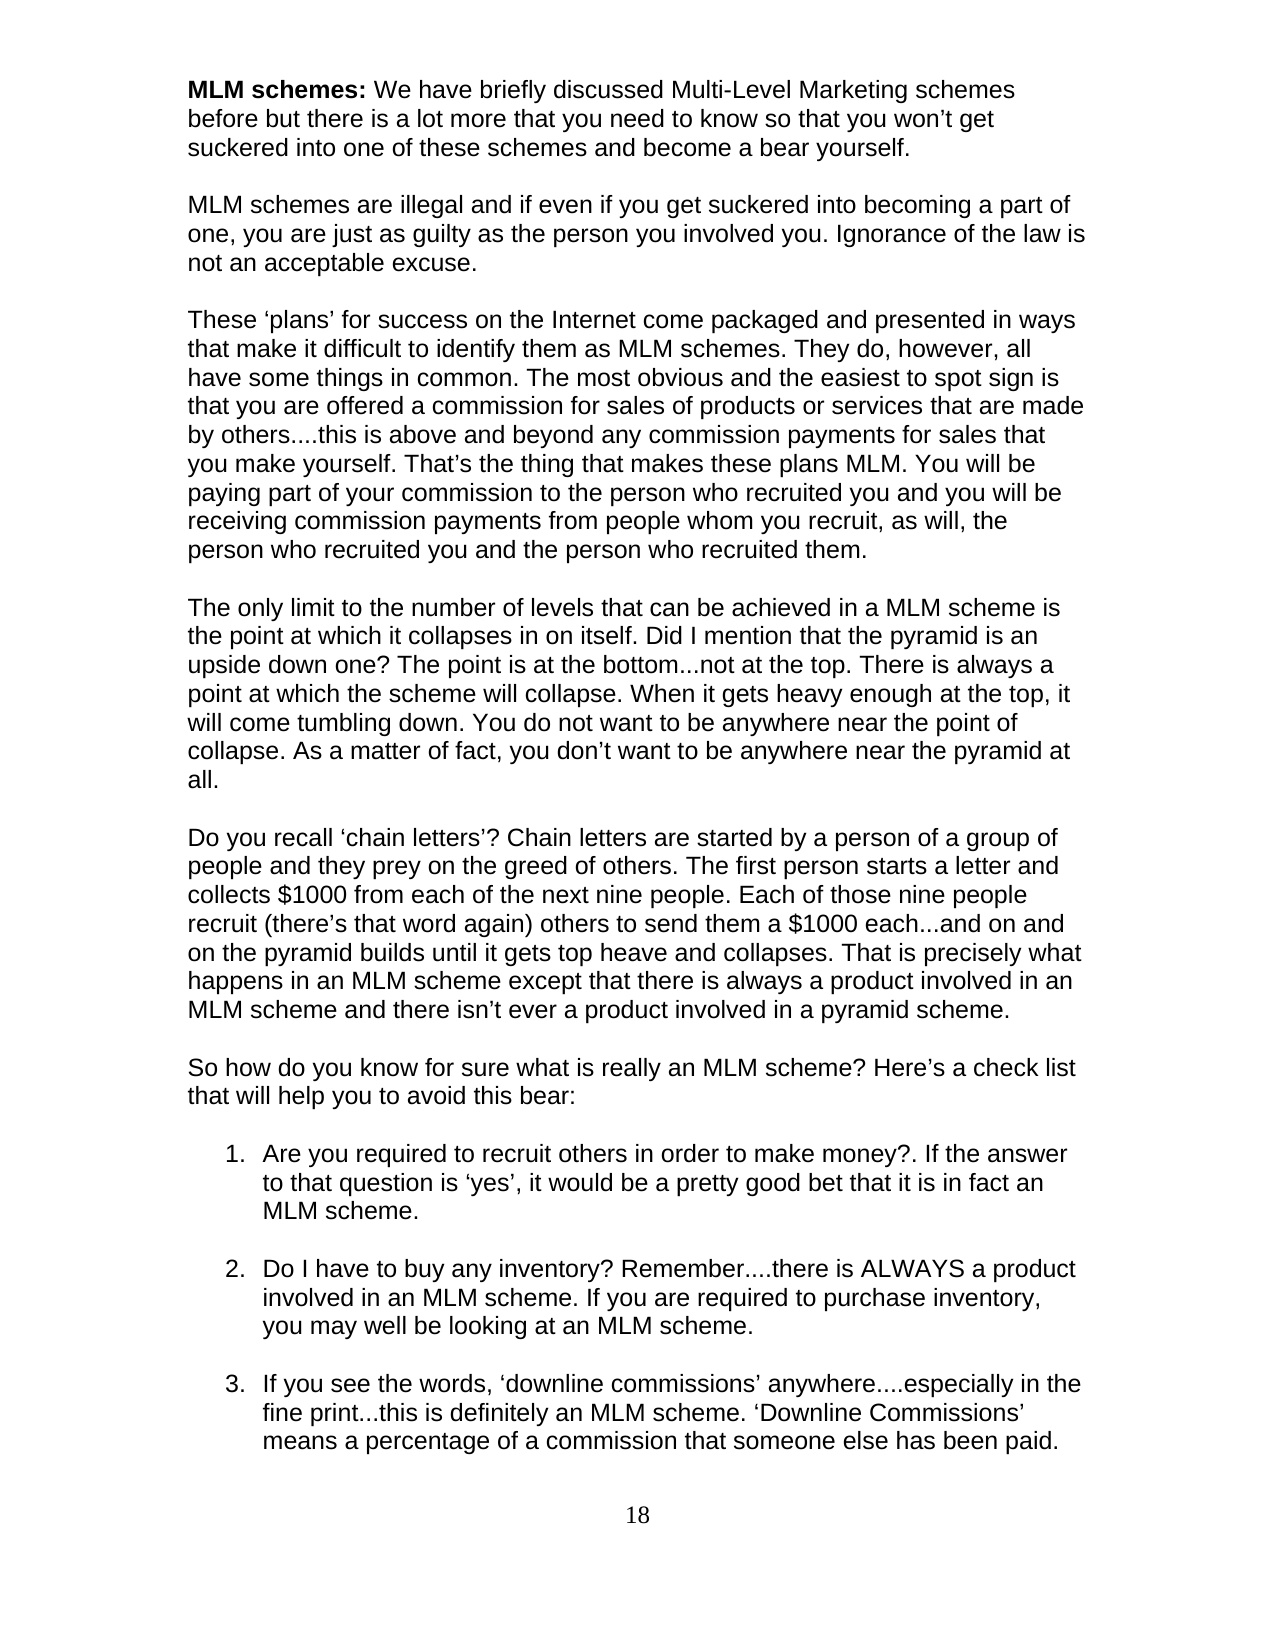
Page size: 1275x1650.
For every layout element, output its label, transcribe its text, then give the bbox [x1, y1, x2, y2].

list If you see the words, ‘downline commissions’ anywhere....especially in the fine print...this is definitely an MLM scheme. ‘Downline Commissions’ means a percentage of a commission that someone else has been paid. [225, 1369, 1087, 1455]
text These ‘plans’ for success on the Internet come packaged and presented in ways that make it difficult to identify them as MLM schemes. They do, however, all have some things in common. The most obvious and the easiest to spot sign is that you are offered a commission for sales of products or services that are made by others....this is above and beyond any commission payments for sales that you make yourself. That’s the thing that makes these plans MLM. You will be paying part of your commission to the person who recruited you and you will be receiving commission payments from people whom you recruit, as will, the person who recruited you and the person who recruited them. [187, 305, 1087, 564]
text Do you recall ‘chain letters’? Chain letters are started by a person of a group of people and they prey on the greed of others. The first person starts a letter and collects $1000 from each of the next nine people. Each of those nine people recruit (there’s that word again) others to send them a $1000 each...and on and on the pyramid builds until it gets top heave and collapses. That is precisely what happens in an MLM scheme except that there is always a product involved in an MLM scheme and there isn’t ever a product involved in a pyramid scheme. [187, 822, 1087, 1024]
list Are you required to recruit others in order to make money?. If the answer to that question is ‘yes’, it would be a pretty good bet that it is in fact an MLM scheme. [225, 1139, 1087, 1225]
text MLM schemes are illegal and if even if you get suckered into becoming a part of one, you are just as guilty as the person you involved you. Ignorance of the law is not an acceptable excuse. [187, 190, 1087, 276]
text The only limit to the number of levels that can be achieved in a MLM scheme is the point at which it collapses in on itself. Did I mention that the pyramid is an upside down one? The point is at the bottom...not at the top. There is always a point at which the scheme will collapse. When it gets heavy enough at the top, it will come tumbling down. You do not want to be anywhere near the point of collapse. As a matter of fact, you don’t want to be anywhere near the pyramid at all. [187, 592, 1087, 794]
text MLM schemes: We have briefly discussed Multi-Level Marketing schemes before but there is a lot more that you need to know so that you won’t get suckered into one of these schemes and become a bear yourself. [187, 75, 1087, 161]
list Do I have to buy any inventory? Remember....there is ALWAYS a product involved in an MLM scheme. If you are required to purchase inventory, you may well be looking at an MLM scheme. [225, 1254, 1087, 1340]
text So how do you know for sure what is really an MLM scheme? Here’s a check list that will help you to avoid this bear: [187, 1052, 1087, 1110]
